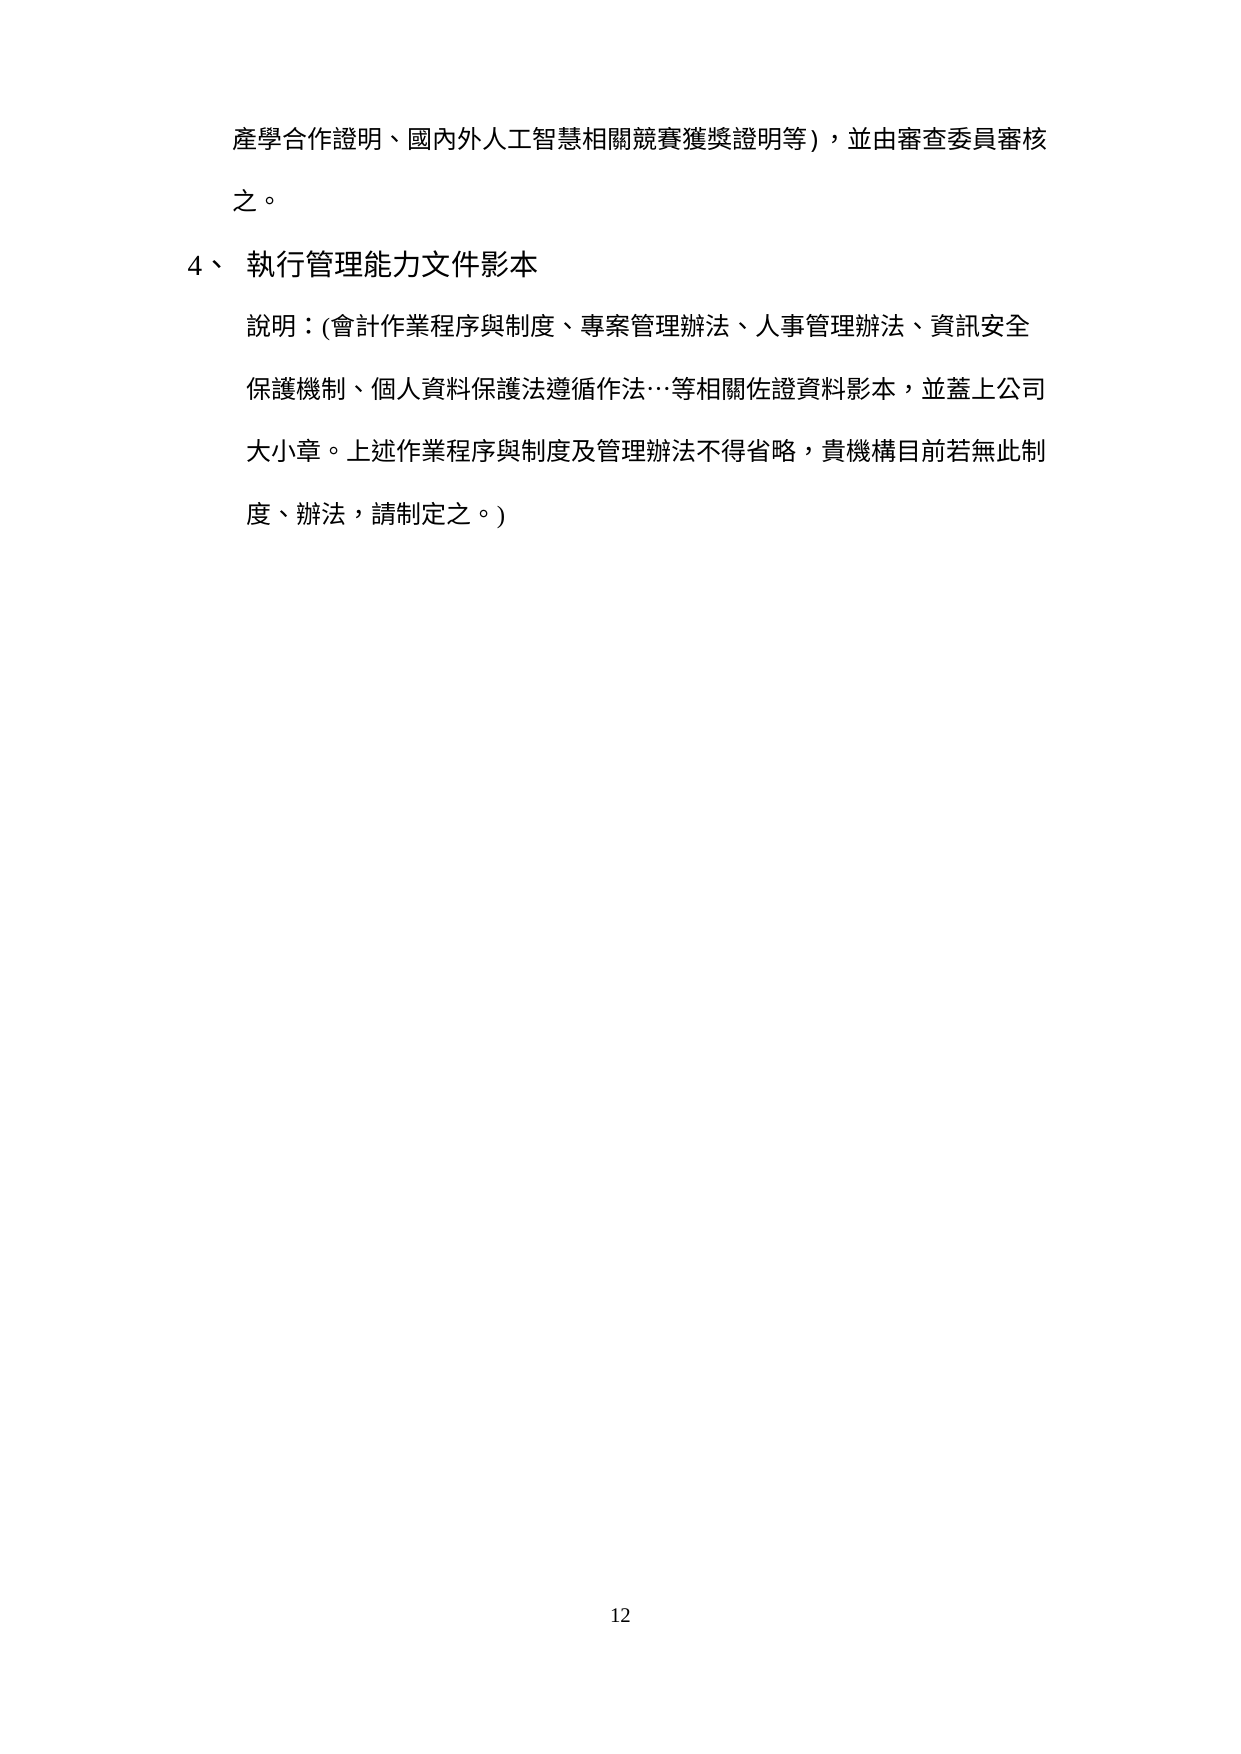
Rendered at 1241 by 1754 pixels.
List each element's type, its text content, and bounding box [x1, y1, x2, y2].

text 說明：若經歷未達規範者，需提出個人實績資料佐證 （如：產業實習證明、產學合作證明、國內外人工智慧相關競賽獲獎證明等)，並由審查委員審核之。 [232, 96, 1053, 221]
text 說明：(會計作業程序與制度、專案管理辦法、人事管理辦法、資訊安全保護機制、個人資料保護法遵循作法…等相關佐證資料影本，並蓋上公司大小章。上述作業程序與制度及管理辦法不得省略，貴機構目前若無此制度、辦法，請制定之。) [247, 283, 1053, 533]
list 執行管理能力文件影本 [187, 221, 1053, 283]
